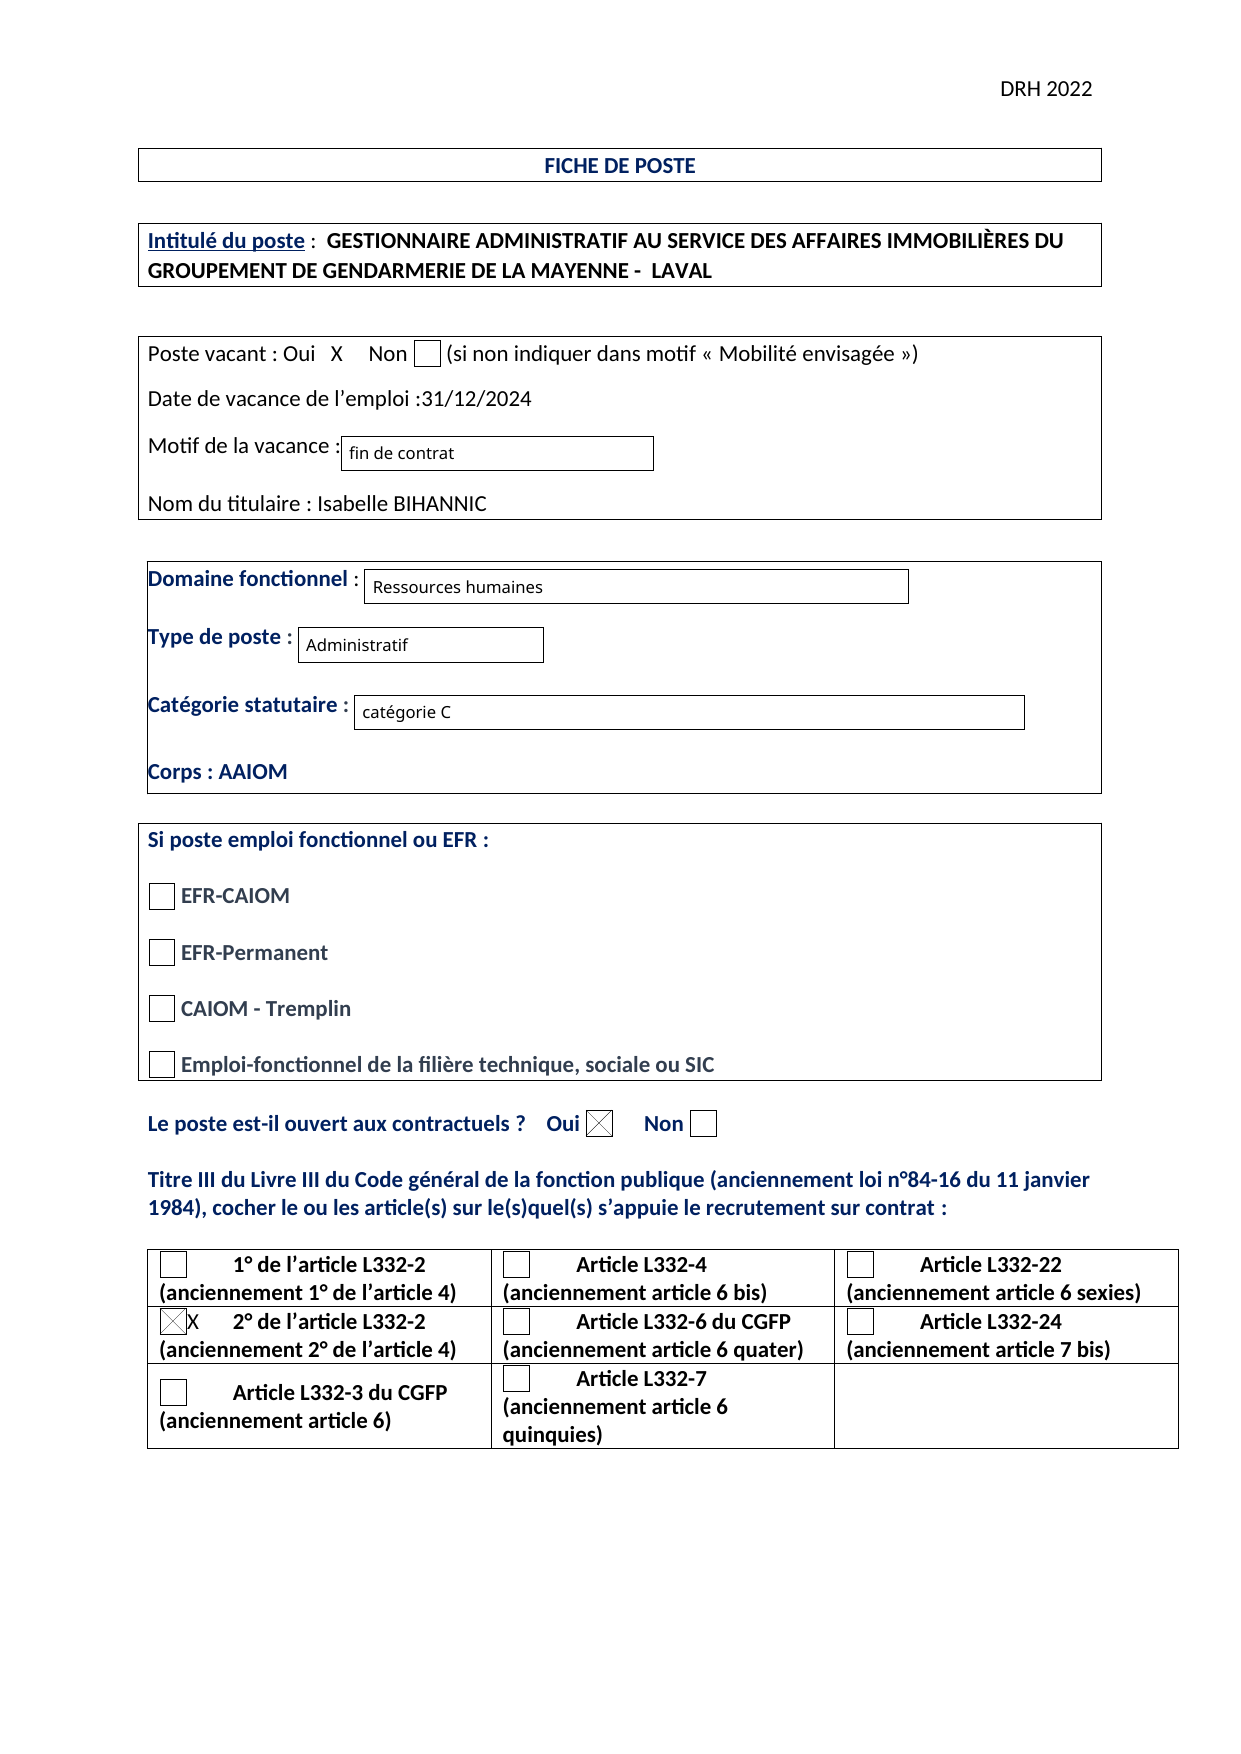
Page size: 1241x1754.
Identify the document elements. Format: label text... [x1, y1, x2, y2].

table_header Article L332-4 (anciennement article 6 bis) [492, 1250, 834, 1306]
text EFR-CAIOM [148, 882, 1093, 910]
text Titre III du Livre III du Code général de la fonction publique (anciennement loi n°84-16 du 11 janvier 1984), cocher le ou les article(s) sur le(s)quel(s) s’appuie le recrutement sur contrat : [148, 1165, 1093, 1221]
table_cell Article L332-6 du CGFP (anciennement article 6 quater) [492, 1307, 834, 1363]
text EFR-Permanent [148, 938, 1093, 966]
text Corps : AAIOM [148, 754, 1101, 793]
text Motif de la vacance : [139, 428, 1101, 470]
text Intitulé du poste : GESTIONNAIRE ADMINISTRATIF AU SERVICE DES AFFAIRES IMMOBILIÈRES DU GROUPEMENT DE GENDARMERIE DE LA MAYENNE - LAVAL [139, 224, 1101, 286]
table_cell X 2° de l’article L332-2 (anciennement 2° de l’article 4) [148, 1307, 491, 1363]
table_cell Article L332-3 du CGFP (anciennement article 6) [148, 1364, 491, 1448]
text Le poste est-il ouvert aux contractuels ? Oui [148, 1109, 586, 1137]
text Emploi-fonctionnel de la filière technique, sociale ou SIC [139, 1047, 1101, 1080]
text CAIOM - Tremplin [148, 994, 1093, 1022]
text Date de vacance de l’emploi :31/12/2024 [139, 381, 1101, 412]
table_cell Article L332-24 (anciennement article 7 bis) [835, 1307, 1178, 1363]
table_cell Article L332-7 (anciennement article 6 quinquies) [492, 1364, 834, 1448]
text Non [612, 1109, 1093, 1137]
table_header Article L332-22 (anciennement article 6 sexies) [835, 1250, 1178, 1306]
text Domaine fonctionnel : [148, 562, 1101, 603]
text Si poste emploi fonctionnel ou EFR : [139, 824, 1101, 854]
table_cell [835, 1364, 1178, 1448]
text Catégorie statutaire : [148, 690, 1093, 729]
text Type de poste : [148, 619, 1101, 662]
text FICHE DE POSTE [139, 149, 1101, 181]
table_header 1° de l’article L332-2 (anciennement 1° de l’article 4) [148, 1250, 491, 1306]
text Poste vacant : Oui X Non (si non indiquer dans motif « Mobilité envisagée ») [139, 337, 1101, 367]
text Nom du titulaire : Isabelle BIHANNIC [139, 486, 1101, 519]
